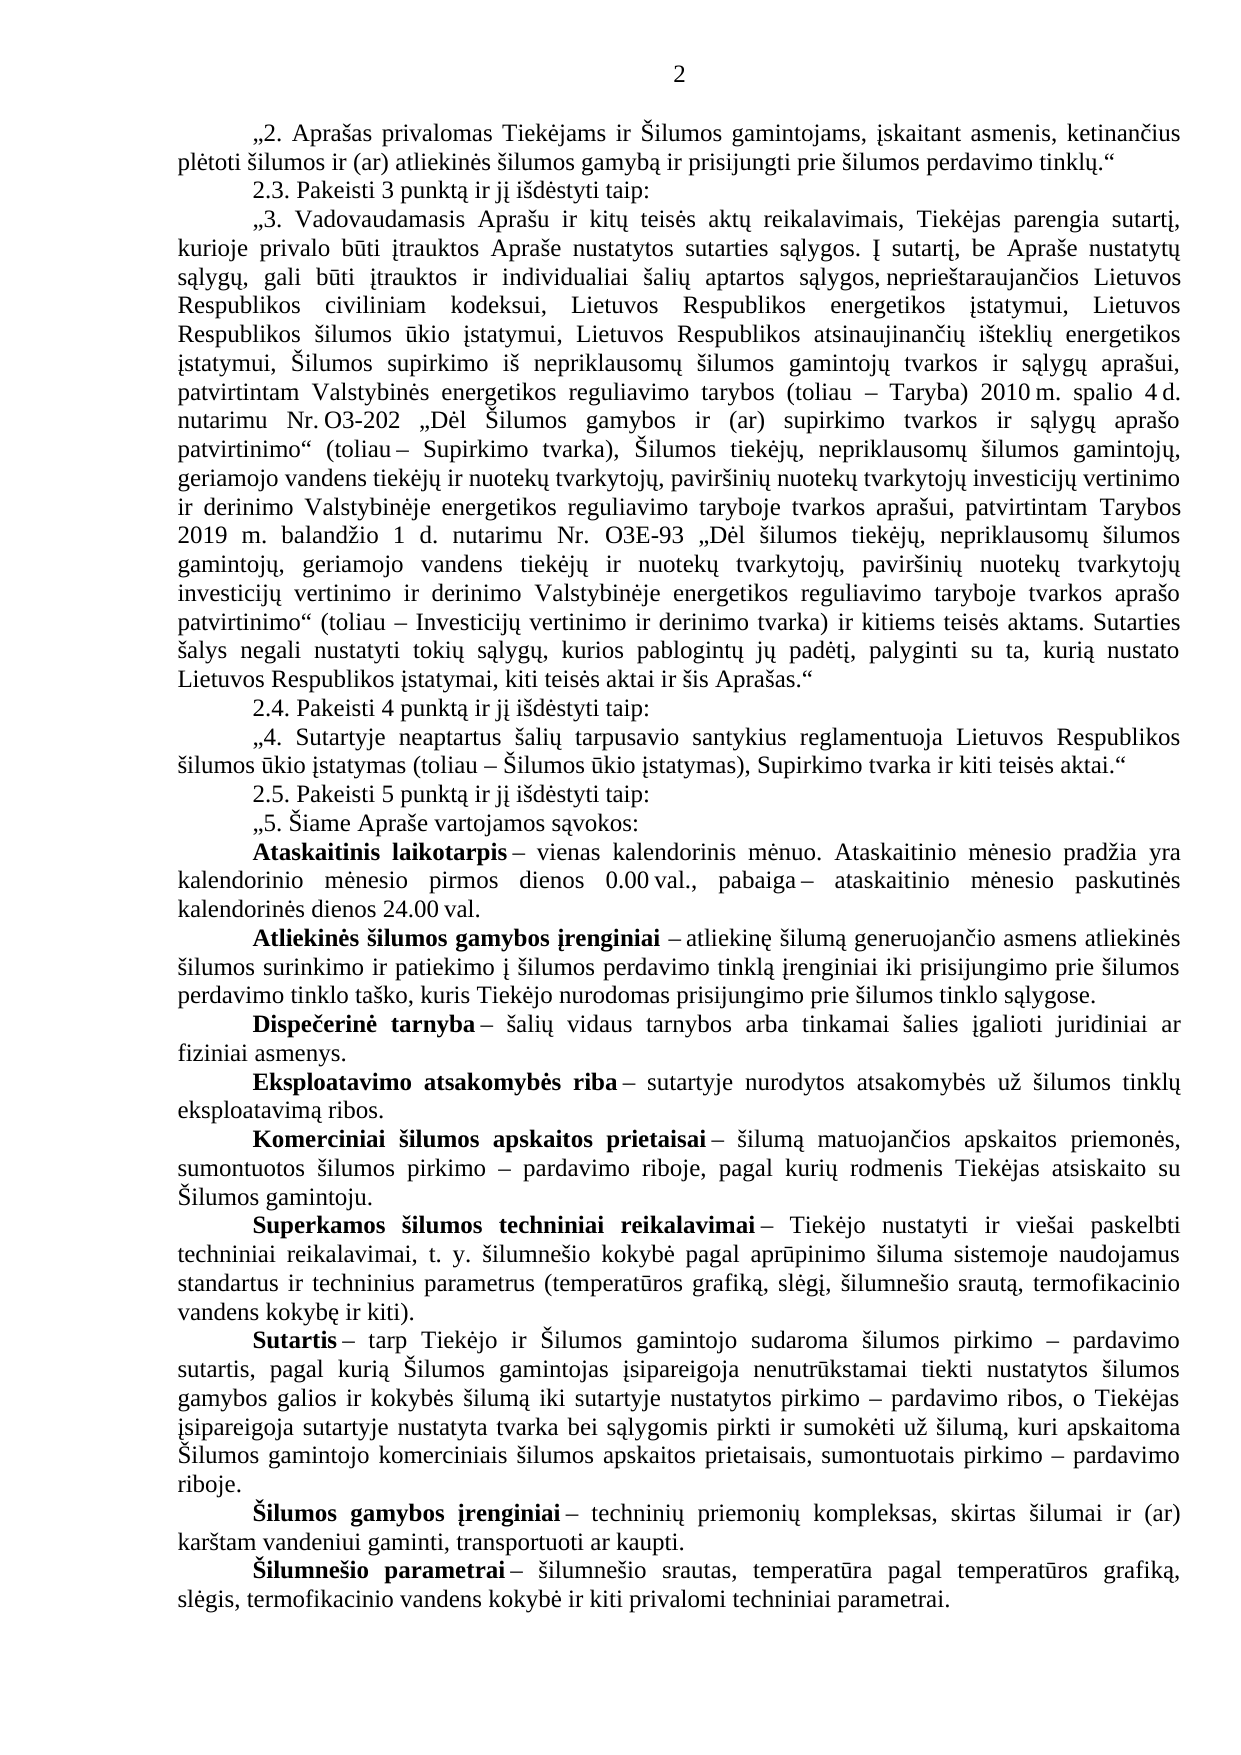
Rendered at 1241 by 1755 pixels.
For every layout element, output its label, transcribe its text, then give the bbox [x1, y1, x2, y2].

text Sutartis – tarp Tiekėjo ir Šilumos gamintojo sudaroma šilumos pirkimo – pardavimo sutartis, pagal kurią Šilumos gamintojas įsipareigoja nenutrūkstamai tiekti nustatytos šilumos gamybos galios ir kokybės šilumą iki sutartyje nustatytos pirkimo – pardavimo ribos, o Tiekėjas įsipareigoja sutartyje nustatyta tvarka bei sąlygomis pirkti ir sumokėti už šilumą, kuri apskaitoma Šilumos gamintojo komerciniais šilumos apskaitos prietaisais, sumontuotais pirkimo – pardavimo riboje. [177, 1326, 1181, 1498]
text Šilumnešio parametrai – šilumnešio srautas, temperatūra pagal temperatūros grafiką, slėgis, termofikacinio vandens kokybė ir kiti privalomi techniniai parametrai. [177, 1556, 1181, 1613]
text 2.3. Pakeisti 3 punktą ir jį išdėstyti taip: [177, 176, 1181, 204]
text Ataskaitinis laikotarpis – vienas kalendorinis mėnuo. Ataskaitinio mėnesio pradžia yra kalendorinio mėnesio pirmos dienos 0.00 val., pabaiga – ataskaitinio mėnesio paskutinės kalendorinės dienos 24.00 val. [177, 837, 1181, 923]
text 2.5. Pakeisti 5 punktą ir jį išdėstyti taip: [177, 779, 1181, 808]
text 2.4. Pakeisti 4 punktą ir jį išdėstyti taip: [177, 693, 1181, 722]
text Atliekinės šilumos gamybos įrenginiai – atliekinę šilumą generuojančio asmens atliekinės šilumos surinkimo ir patiekimo į šilumos perdavimo tinklą įrenginiai iki prisijungimo prie šilumos perdavimo tinklo taško, kuris Tiekėjo nurodomas prisijungimo prie šilumos tinklo sąlygose. [177, 923, 1181, 1009]
text „5. Šiame Apraše vartojamos sąvokos: [177, 808, 1181, 837]
text Dispečerinė tarnyba – šalių vidaus tarnybos arba tinkamai šalies įgalioti juridiniai ar fiziniai asmenys. [177, 1009, 1181, 1067]
text Šilumos gamybos įrenginiai – techninių priemonių kompleksas, skirtas šilumai ir (ar) karštam vandeniui gaminti, transportuoti ar kaupti. [177, 1498, 1181, 1556]
text Komerciniai šilumos apskaitos prietaisai – šilumą matuojančios apskaitos priemonės, sumontuotos šilumos pirkimo – pardavimo riboje, pagal kurių rodmenis Tiekėjas atsiskaito su Šilumos gamintoju. [177, 1124, 1181, 1211]
text „4. Sutartyje neaptartus šalių tarpusavio santykius reglamentuoja Lietuvos Respublikos šilumos ūkio įstatymas (toliau – Šilumos ūkio įstatymas), Supirkimo tvarka ir kiti teisės aktai.“ [177, 722, 1181, 779]
text „2. Aprašas privalomas Tiekėjams ir Šilumos gamintojams, įskaitant asmenis, ketinančius plėtoti šilumos ir (ar) atliekinės šilumos gamybą ir prisijungti prie šilumos perdavimo tinklų.“ [177, 118, 1181, 176]
text Eksploatavimo atsakomybės riba – sutartyje nurodytos atsakomybės už šilumos tinklų eksploatavimą ribos. [177, 1067, 1181, 1124]
text „3. Vadovaudamasis Aprašu ir kitų teisės aktų reikalavimais, Tiekėjas parengia sutartį, kurioje privalo būti įtrauktos Apraše nustatytos sutarties sąlygos. Į sutartį, be Apraše nustatytų sąlygų, gali būti įtrauktos ir individualiai šalių aptartos sąlygos, neprieštaraujančios Lietuvos Respublikos civiliniam kodeksui, Lietuvos Respublikos energetikos įstatymui, Lietuvos Respublikos šilumos ūkio įstatymui, Lietuvos Respublikos atsinaujinančių išteklių energetikos įstatymui, Šilumos supirkimo iš nepriklausomų šilumos gamintojų tvarkos ir sąlygų aprašui, patvirtintam Valstybinės energetikos reguliavimo tarybos (toliau – Taryba) 2010 m. spalio 4 d. nutarimu Nr. O3-202 „Dėl Šilumos gamybos ir (ar) supirkimo tvarkos ir sąlygų aprašo patvirtinimo“ (toliau – Supirkimo tvarka), Šilumos tiekėjų, nepriklausomų šilumos gamintojų, geriamojo vandens tiekėjų ir nuotekų tvarkytojų, paviršinių nuotekų tvarkytojų investicijų vertinimo ir derinimo Valstybinėje energetikos reguliavimo taryboje tvarkos aprašui, patvirtintam Tarybos 2019 m. balandžio 1 d. nutarimu Nr. O3E-93 „Dėl šilumos tiekėjų, nepriklausomų šilumos gamintojų, geriamojo vandens tiekėjų ir nuotekų tvarkytojų, paviršinių nuotekų tvarkytojų investicijų vertinimo ir derinimo Valstybinėje energetikos reguliavimo taryboje tvarkos aprašo patvirtinimo“ (toliau – Investicijų vertinimo ir derinimo tvarka) ir kitiems teisės aktams. Sutarties šalys negali nustatyti tokių sąlygų, kurios pablogintų jų padėtį, palyginti su ta, kurią nustato Lietuvos Respublikos įstatymai, kiti teisės aktai ir šis Aprašas.“ [177, 204, 1181, 693]
text Superkamos šilumos techniniai reikalavimai – Tiekėjo nustatyti ir viešai paskelbti techniniai reikalavimai, t. y. šilumnešio kokybė pagal aprūpinimo šiluma sistemoje naudojamus standartus ir techninius parametrus (temperatūros grafiką, slėgį, šilumnešio srautą, termofikacinio vandens kokybę ir kiti). [177, 1211, 1181, 1326]
